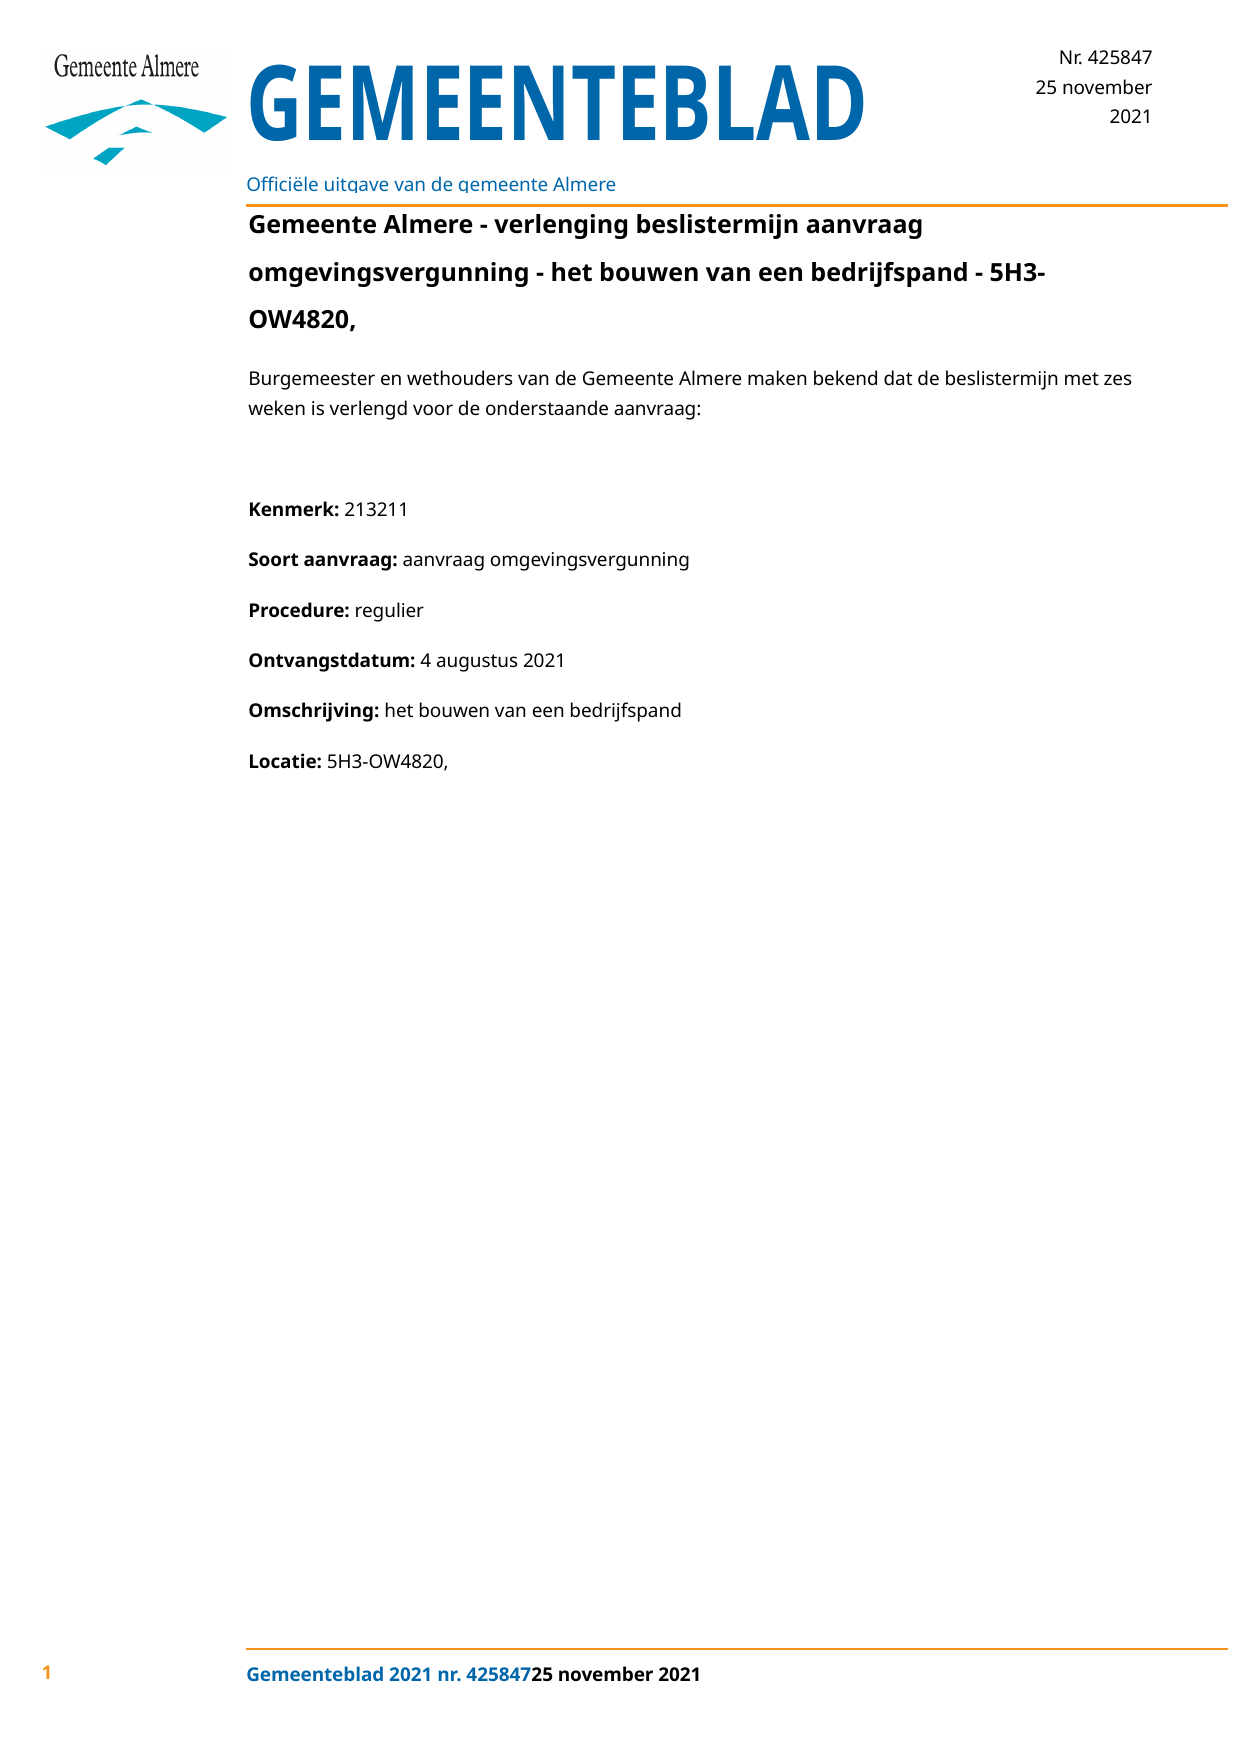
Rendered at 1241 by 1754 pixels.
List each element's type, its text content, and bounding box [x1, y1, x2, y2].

text Gemeente Almere - verlenging beslistermijn aanvraag omgevingsvergunning - het bouwen van een bedrijfspand - 5H3-OW4820, [248, 207, 1152, 336]
picture [41, 47, 231, 172]
text Soort aanvraag: aanvraag omgevingsvergunning [248, 546, 1152, 572]
text Ontvangstdatum: 4 augustus 2021 [248, 647, 1152, 673]
text Procedure: regulier [248, 597, 1152, 622]
text Kenmerk: 213211 [248, 496, 1152, 522]
text Burgemeester en wethouders van de Gemeente Almere maken bekend dat de beslistermijn met zes weken is verlengd voor de onderstaande aanvraag: [248, 366, 1152, 421]
text Locatie: 5H3-OW4820, [248, 748, 1152, 774]
text Omschrijving: het bouwen van een bedrijfspand [248, 698, 1152, 723]
